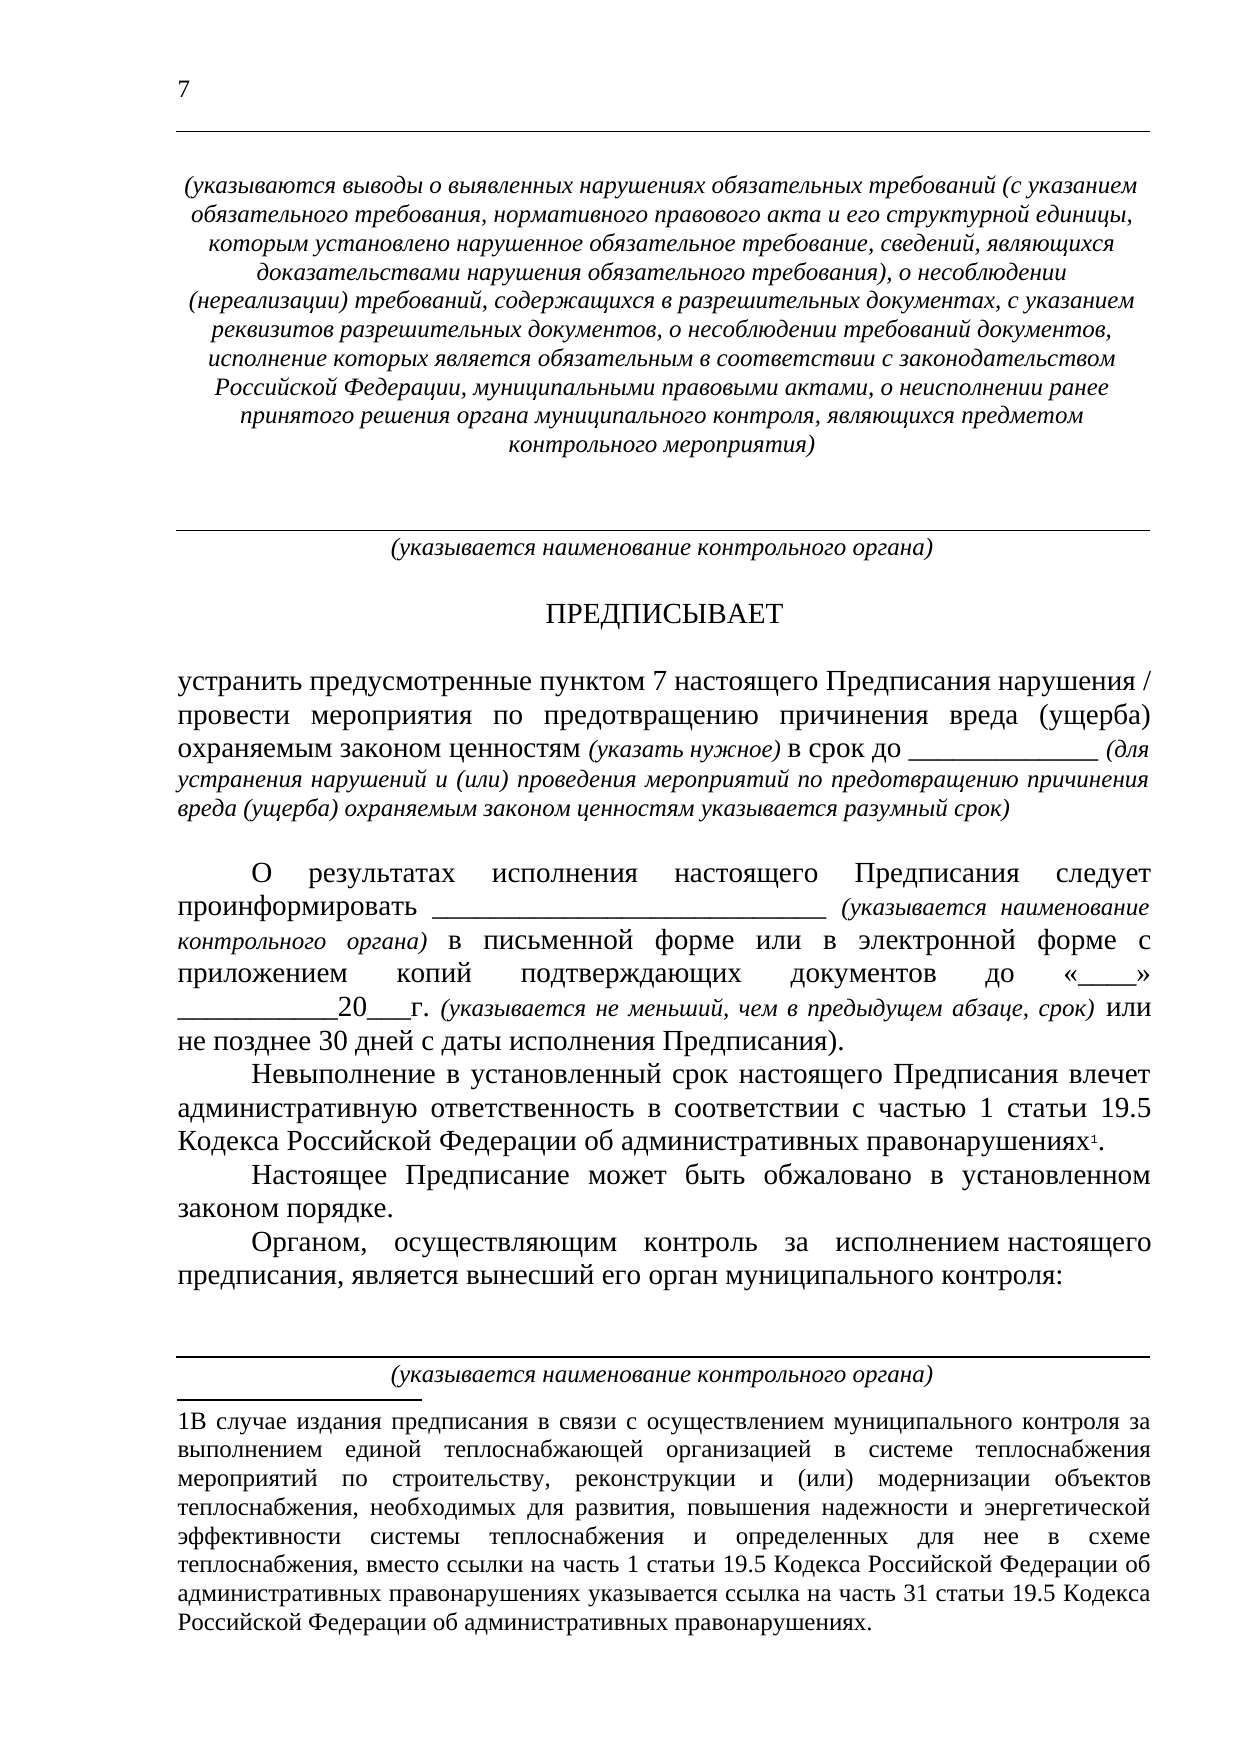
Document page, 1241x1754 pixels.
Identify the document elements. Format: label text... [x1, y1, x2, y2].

text В случае издания предписания в связи с осуществлением муниципального контроля за выполнением единой теплоснабжающей организацией в системе теплоснабжения мероприятий по строительству, реконструкции и (или) модернизации объектов теплоснабжения, необходимых для развития, повышения надежности и энергетической эффективности системы теплоснабжения и определенных для нее в схеме теплоснабжения, вместо ссылки на часть 1 статьи 19.5 Кодекса Российской Федерации об административных правонарушениях указывается ссылка на часть 31 статьи 19.5 Кодекса Российской Федерации об административных правонарушениях. [177, 1406, 1152, 1636]
table_cell (указывается наименование контрольного органа) [176, 531, 1150, 563]
text О результатах исполнения настоящего Предписания следует проинформировать ___________________________ (указывается наименование контрольного органа) в письменной форме или в электронной форме с приложением копий подтверждающих документов до «____» ___________20___г. (указывается не меньший, чем в предыдущем абзаце, срок) или не позднее 30 дней с даты исполнения Предписания). [177, 855, 1152, 1056]
text ПРЕДПИСЫВАЕТ [177, 596, 1152, 630]
text устранить предусмотренные пунктом 7 настоящего Предписания нарушения / провести мероприятия по предотвращению причинения вреда (ущерба) охраняемым законом ценностям (указать нужное) в срок до _____________ (для устранения нарушений и (или) проведения мероприятий по предотвращению причинения вреда (ущерба) охраняемым законом ценностям указывается разумный срок) [177, 663, 1152, 821]
table_cell [176, 132, 1150, 169]
text Невыполнение в установленный срок настоящего Предписания влечет административную ответственность в соответствии с частью 1 статьи 19.5 Кодекса Российской Федерации об административных правонарушениях. [177, 1056, 1152, 1157]
table_cell (указывается наименование контрольного органа) [176, 1358, 1150, 1389]
table_header [176, 493, 1150, 530]
table_header [176, 1320, 1150, 1356]
table_cell (указываются выводы о выявленных нарушениях обязательных требований (с указанием обязательного требования, нормативного правового акта и его структурной единицы, которым установлено нарушенное обязательное требование, сведений, являющихся доказательствами нарушения обязательного требования), о несоблюдении (нереализации) требований, содержащихся в разрешительных документах, с указанием реквизитов разрешительных документов, о несоблюдении требований документов, исполнение которых является обязательным в соответствии с законодательством Российской Федерации, муниципальными правовыми актами, о неисполнении ранее принятого решения органа муниципального контроля, являющихся предметом контрольного мероприятия) [176, 169, 1150, 459]
text Настоящее Предписание может быть обжаловано в установленном законом порядке. [177, 1157, 1152, 1224]
text Органом, осуществляющим контроль за исполнением настоящего предписания, является вынесший его орган муниципального контроля: [177, 1224, 1152, 1291]
